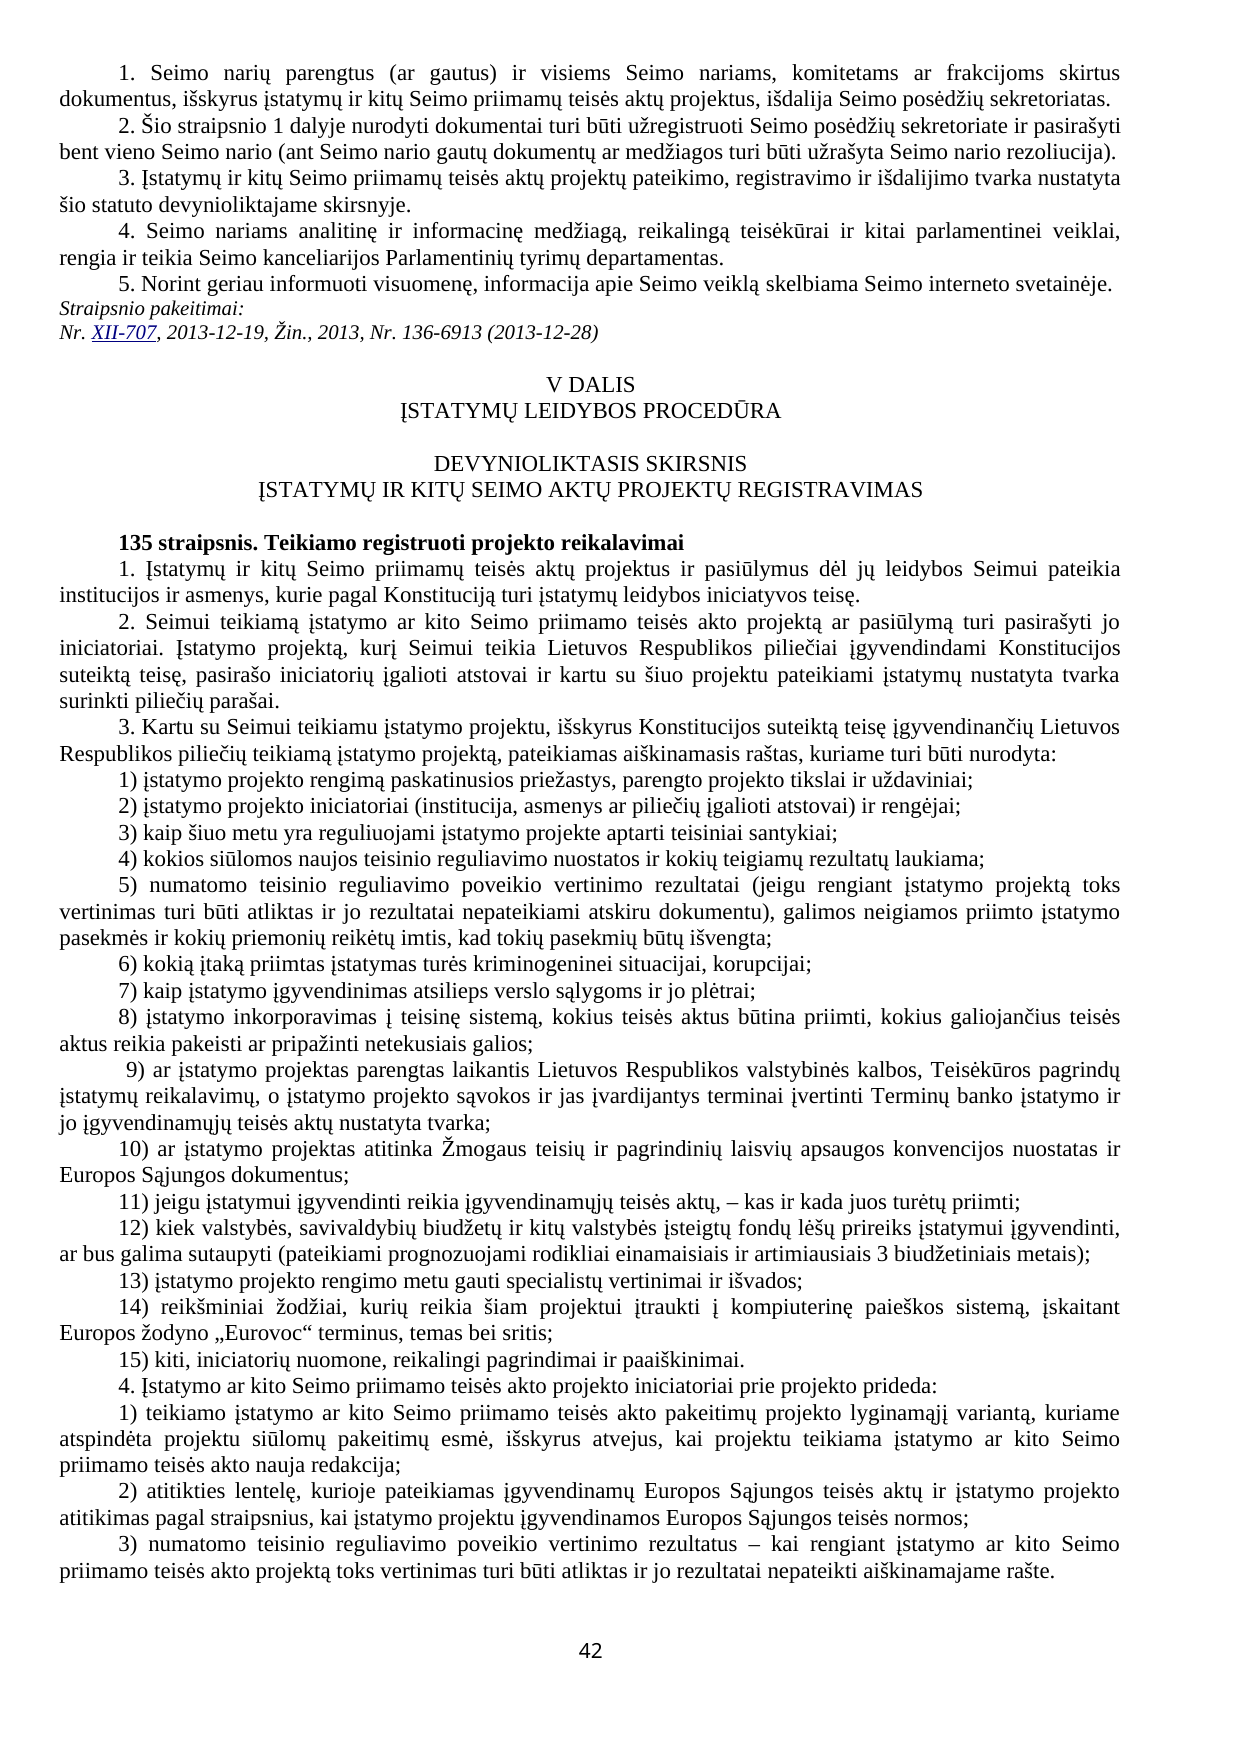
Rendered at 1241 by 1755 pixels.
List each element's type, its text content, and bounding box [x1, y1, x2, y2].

text 13) įstatymo projekto rengimo metu gauti specialistų vertinimai ir išvados; [59, 1267, 1122, 1293]
text DEVYNIOLIKTASIS SKIRSNIS [59, 450, 1122, 476]
text 2) įstatymo projekto iniciatoriai (institucija, asmenys ar piliečių įgalioti atstovai) ir rengėjai; [59, 792, 1122, 819]
text 1) teikiamo įstatymo ar kito Seimo priimamo teisės akto pakeitimų projekto lyginamąjį variantą, kuriame atspindėta projektu siūlomų pakeitimų esmė, išskyrus atvejus, kai projektu teikiama įstatymo ar kito Seimo priimamo teisės akto nauja redakcija; [59, 1398, 1122, 1478]
text 9) ar įstatymo projektas parengtas laikantis Lietuvos Respublikos valstybinės kalbos, Teisėkūros pagrindų įstatymų reikalavimų, o įstatymo projekto sąvokos ir jas įvardijantys terminai įvertinti Terminų banko įstatymo ir jo įgyvendinamųjų teisės aktų nustatyta tvarka; [59, 1056, 1122, 1135]
text 14) reikšminiai žodžiai, kurių reikia šiam projektui įtraukti į kompiuterinę paieškos sistemą, įskaitant Europos žodyno „Eurovoc“ terminus, temas bei sritis; [59, 1293, 1122, 1346]
text V DALIS [59, 371, 1122, 397]
text 3) numatomo teisinio reguliavimo poveikio vertinimo rezultatus – kai rengiant įstatymo ar kito Seimo priimamo teisės akto projektą toks vertinimas turi būti atliktas ir jo rezultatai nepateikti aiškinamajame rašte. [59, 1530, 1122, 1583]
text 5. Norint geriau informuoti visuomenę, informacija apie Seimo veiklą skelbiama Seimo interneto svetainėje. [59, 270, 1122, 296]
text Nr. XII-707, 2013-12-19, Žin., 2013, Nr. 136-6913 (2013-12-28) [59, 320, 1122, 344]
text 12) kiek valstybės, savivaldybių biudžetų ir kitų valstybės įsteigtų fondų lėšų prireiks įstatymui įgyvendinti, ar bus galima sutaupyti (pateikiami prognozuojami rodikliai einamaisiais ir artimiausiais 3 biudžetiniais metais); [59, 1214, 1122, 1267]
text 4. Įstatymo ar kito Seimo priimamo teisės akto projekto iniciatoriai prie projekto prideda: [59, 1372, 1122, 1398]
text 4) kokios siūlomos naujos teisinio reguliavimo nuostatos ir kokių teigiamų rezultatų laukiama; [59, 845, 1122, 871]
text 7) kaip įstatymo įgyvendinimas atsilieps verslo sąlygoms ir jo plėtrai; [59, 977, 1122, 1003]
text 11) jeigu įstatymui įgyvendinti reikia įgyvendinamųjų teisės aktų, – kas ir kada juos turėtų priimti; [59, 1188, 1122, 1214]
text 1. Įstatymų ir kitų Seimo priimamų teisės aktų projektus ir pasiūlymus dėl jų leidybos Seimui pateikia institucijos ir asmenys, kurie pagal Konstituciją turi įstatymų leidybos iniciatyvos teisę. [59, 555, 1122, 608]
text 6) kokią įtaką priimtas įstatymas turės kriminogeninei situacijai, korupcijai; [59, 951, 1122, 977]
text 1. Seimo narių parengtus (ar gautus) ir visiems Seimo nariams, komitetams ar frakcijoms skirtus dokumentus, išskyrus įstatymų ir kitų Seimo priimamų teisės aktų projektus, išdalija Seimo posėdžių sekretoriatas. [59, 59, 1122, 112]
text 10) ar įstatymo projektas atitinka Žmogaus teisių ir pagrindinių laisvių apsaugos konvencijos nuostatas ir Europos Sąjungos dokumentus; [59, 1135, 1122, 1188]
text 3) kaip šiuo metu yra reguliuojami įstatymo projekte aptarti teisiniai santykiai; [59, 819, 1122, 845]
text ĮSTATYMŲ LEIDYBOS PROCEDŪRA [59, 397, 1122, 423]
text 5) numatomo teisinio reguliavimo poveikio vertinimo rezultatai (jeigu rengiant įstatymo projektą toks vertinimas turi būti atliktas ir jo rezultatai nepateikiami atskiru dokumentu), galimos neigiamos priimto įstatymo pasekmės ir kokių priemonių reikėtų imtis, kad tokių pasekmių būtų išvengta; [59, 871, 1122, 951]
text 135 straipsnis. Teikiamo registruoti projekto reikalavimai [59, 529, 1122, 555]
text 1) įstatymo projekto rengimą paskatinusios priežastys, parengto projekto tikslai ir uždaviniai; [59, 766, 1122, 792]
text 4. Seimo nariams analitinę ir informacinę medžiagą, reikalingą teisėkūrai ir kitai parlamentinei veiklai, rengia ir teikia Seimo kanceliarijos Parlamentinių tyrimų departamentas. [59, 217, 1122, 270]
text 3. Kartu su Seimui teikiamu įstatymo projektu, išskyrus Konstitucijos suteiktą teisę įgyvendinančių Lietuvos Respublikos piliečių teikiamą įstatymo projektą, pateikiamas aiškinamasis raštas, kuriame turi būti nurodyta: [59, 713, 1122, 766]
text 8) įstatymo inkorporavimas į teisinę sistemą, kokius teisės aktus būtina priimti, kokius galiojančius teisės aktus reikia pakeisti ar pripažinti netekusiais galios; [59, 1003, 1122, 1056]
text 2. Seimui teikiamą įstatymo ar kito Seimo priimamo teisės akto projektą ar pasiūlymą turi pasirašyti jo iniciatoriai. Įstatymo projektą, kurį Seimui teikia Lietuvos Respublikos piliečiai įgyvendindami Konstitucijos suteiktą teisę, pasirašo iniciatorių įgalioti atstovai ir kartu su šiuo projektu pateikiami įstatymų nustatyta tvarka surinkti piliečių parašai. [59, 608, 1122, 713]
text 15) kiti, iniciatorių nuomone, reikalingi pagrindimai ir paaiškinimai. [59, 1346, 1122, 1372]
text 3. Įstatymų ir kitų Seimo priimamų teisės aktų projektų pateikimo, registravimo ir išdalijimo tvarka nustatyta šio statuto devynioliktajame skirsnyje. [59, 164, 1122, 217]
text ĮSTATYMŲ IR KITŲ SEIMO AKTŲ PROJEKTŲ REGISTRAVIMAS [59, 476, 1122, 502]
text 2. Šio straipsnio 1 dalyje nurodyti dokumentai turi būti užregistruoti Seimo posėdžių sekretoriate ir pasirašyti bent vieno Seimo nario (ant Seimo nario gautų dokumentų ar medžiagos turi būti užrašyta Seimo nario rezoliucija). [59, 112, 1122, 164]
text Straipsnio pakeitimai: [59, 296, 1122, 320]
text 2) atitikties lentelę, kurioje pateikiamas įgyvendinamų Europos Sąjungos teisės aktų ir įstatymo projekto atitikimas pagal straipsnius, kai įstatymo projektu įgyvendinamos Europos Sąjungos teisės normos; [59, 1478, 1122, 1530]
